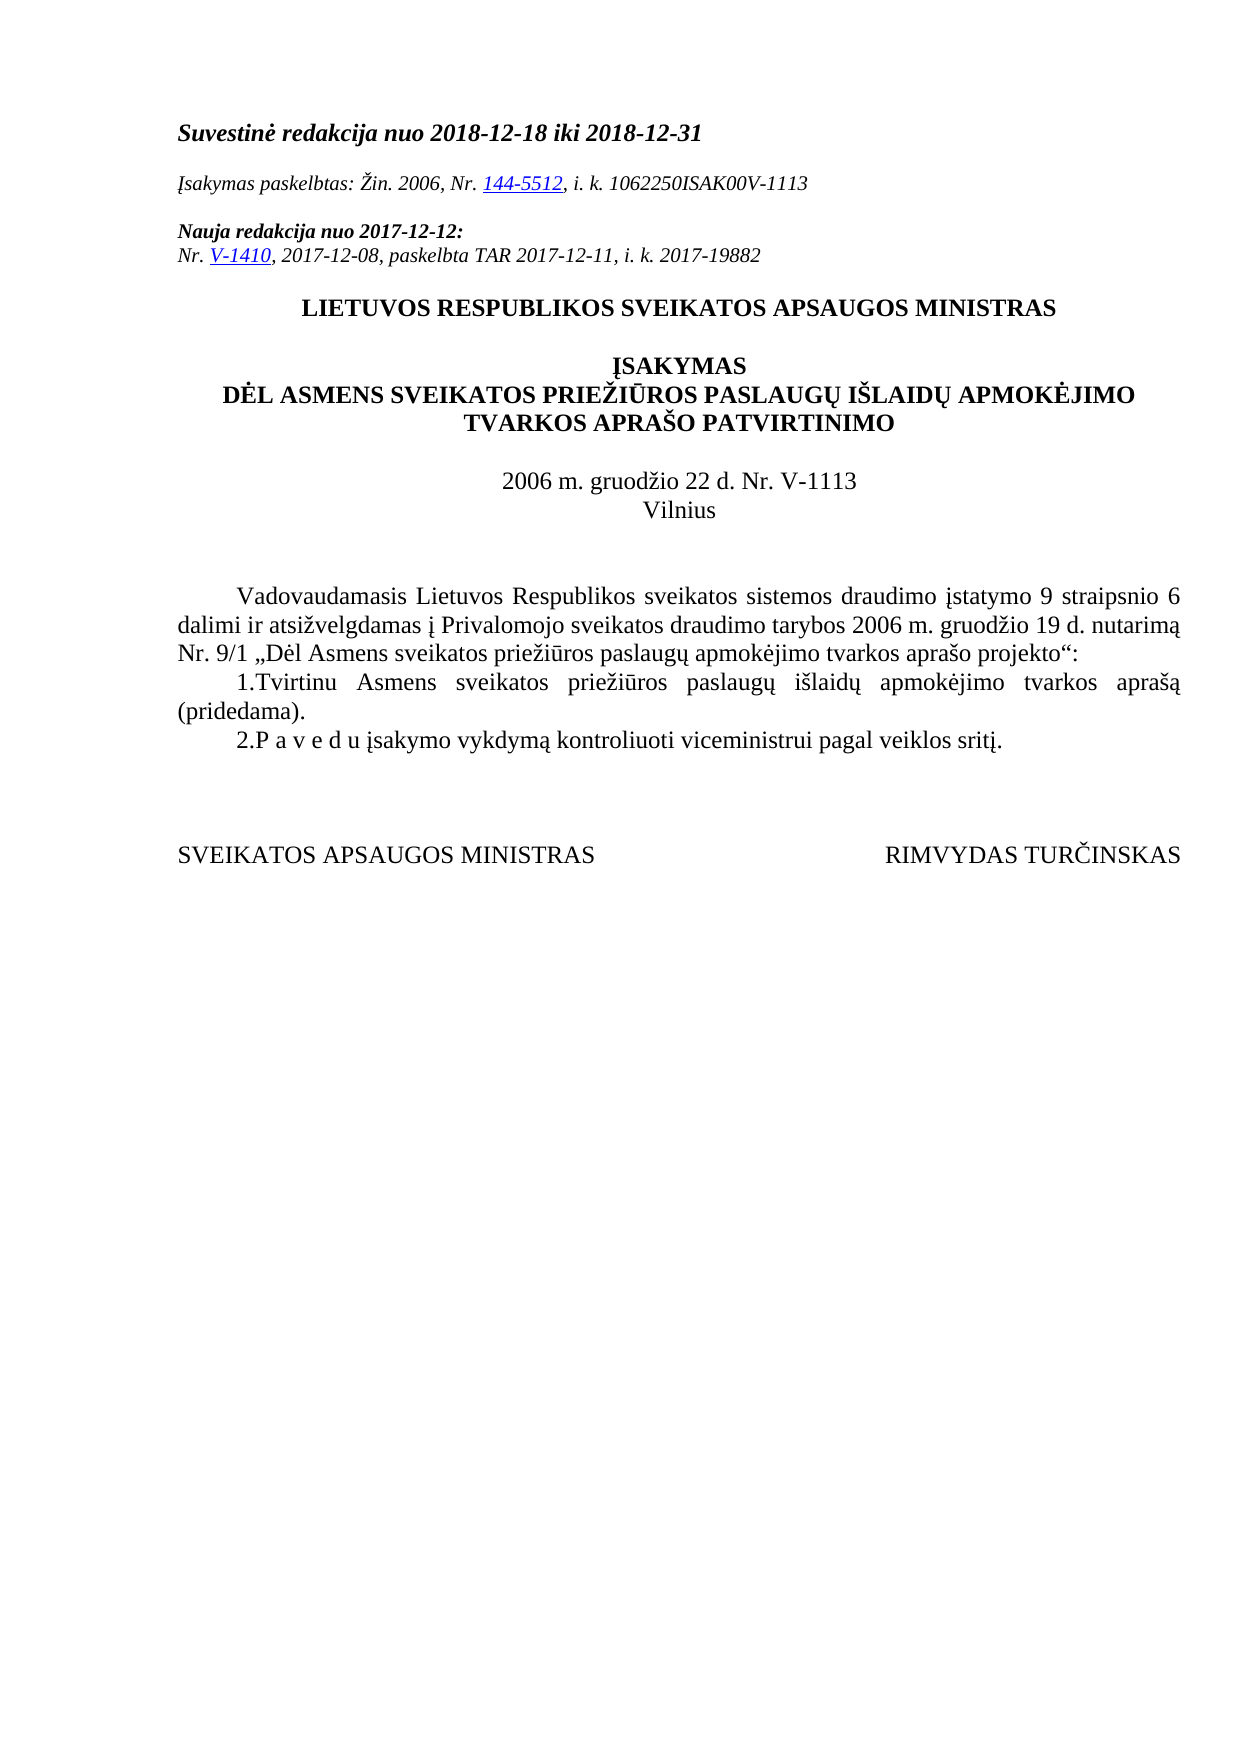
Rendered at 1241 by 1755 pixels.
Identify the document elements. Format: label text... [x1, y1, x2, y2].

text Vadovaudamasis Lietuvos Respublikos sveikatos sistemos draudimo įstatymo 9 straipsnio 6 dalimi ir atsižvelgdamas į Privalomojo sveikatos draudimo tarybos 2006 m. gruodžio 19 d. nutarimą Nr. 9/1 „Dėl Asmens sveikatos priežiūros paslaugų apmokėjimo tvarkos aprašo projekto“: [177, 581, 1181, 667]
text SVEIKATOS APSAUGOS MINISTRAS RIMVYDAS TURČINSKAS [177, 840, 1181, 868]
text ĮSAKYMAS [177, 351, 1181, 380]
text 2. P a v e d u įsakymo vykdymą kontroliuoti viceministrui pagal veiklos sritį. [236, 725, 1181, 753]
text Įsakymas paskelbtas: Žin. 2006, Nr. 144-5512, i. k. 1062250ISAK00V-1113 [177, 171, 1181, 195]
text 1. Tvirtinu Asmens sveikatos priežiūros paslaugų išlaidų apmokėjimo tvarkos aprašą (pridedama). [177, 667, 1181, 725]
text Suvestinė redakcija nuo 2018-12-18 iki 2018-12-31 [177, 118, 1181, 147]
text Nr. V-1410, 2017-12-08, paskelbta TAR 2017-12-11, i. k. 2017-19882 [177, 243, 1181, 267]
text 2006 m. gruodžio 22 d. Nr. V-1113 [177, 466, 1181, 495]
text DĖL ASMENS SVEIKATOS PRIEŽIŪROS PASLAUGŲ IŠLAIDŲ APMOKĖJIMO TVARKOS APRAŠO PATVIRTINIMO [177, 380, 1181, 437]
text Nauja redakcija nuo 2017-12-12: [177, 219, 1181, 243]
text LIETUVOS RESPUBLIKOS SVEIKATOS APSAUGOS MINISTRAS [177, 293, 1181, 322]
text Vilnius [177, 495, 1181, 523]
